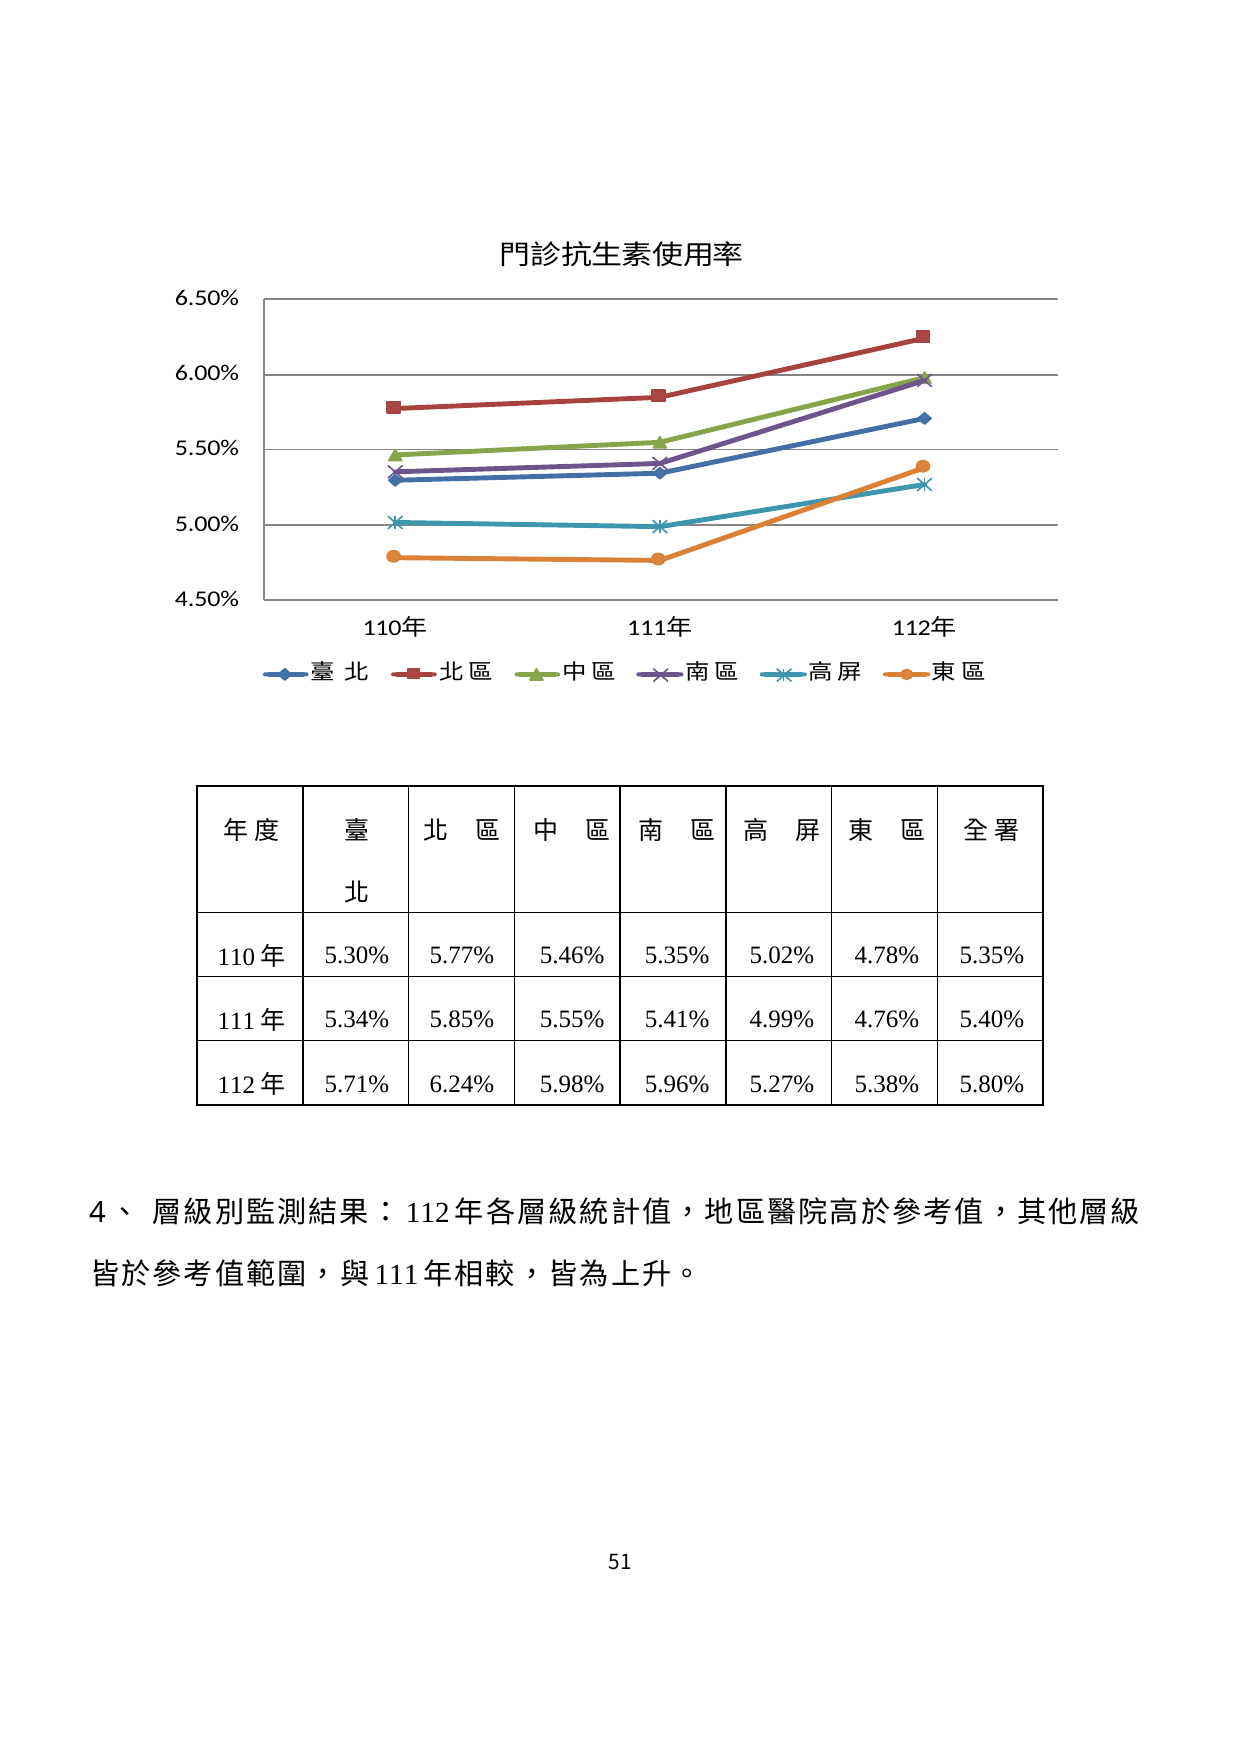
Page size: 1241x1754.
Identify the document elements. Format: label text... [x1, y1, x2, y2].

table_header 全署 [938, 787, 1042, 912]
table_cell 5.27% [727, 1041, 831, 1104]
table_cell 5.98% [515, 1041, 619, 1104]
table_cell 5.02% [727, 913, 831, 976]
table_cell 4.99% [727, 977, 831, 1040]
table_header 臺 北 [304, 787, 408, 912]
table_header 高 屏 [727, 787, 831, 912]
table_cell 4.76% [832, 977, 937, 1040]
table_header 南 區 [621, 787, 725, 912]
table_cell 5.96% [621, 1041, 725, 1104]
table_header 東 區 [832, 787, 937, 912]
table_cell 5.71% [304, 1041, 408, 1104]
table_header 北 區 [409, 787, 514, 912]
table_cell 112年 [198, 1041, 302, 1104]
table_cell 5.30% [304, 913, 408, 976]
table_header 年度 [198, 787, 302, 912]
table_cell 5.80% [938, 1041, 1042, 1104]
table_cell 5.34% [304, 977, 408, 1040]
table_cell 5.46% [515, 913, 619, 976]
table_header 中 區 [515, 787, 619, 912]
table_cell 5.85% [409, 977, 514, 1040]
table_cell 5.55% [515, 977, 619, 1040]
list 層級別監測結果：112年各層級統計值，地區醫院高於參考值，其他層級皆於參考值範圍，與111年相較，皆為上升。 [89, 1168, 1145, 1293]
table_cell 111年 [198, 977, 302, 1040]
table_cell 5.41% [621, 977, 725, 1040]
table_cell 110年 [198, 913, 302, 976]
table_cell 5.77% [409, 913, 514, 976]
table_cell 5.38% [832, 1041, 937, 1104]
table_cell 6.24% [409, 1041, 514, 1104]
table_cell 5.40% [938, 977, 1042, 1040]
table_cell 5.35% [621, 913, 725, 976]
table_cell 4.78% [832, 913, 937, 976]
table_cell 5.35% [938, 913, 1042, 976]
